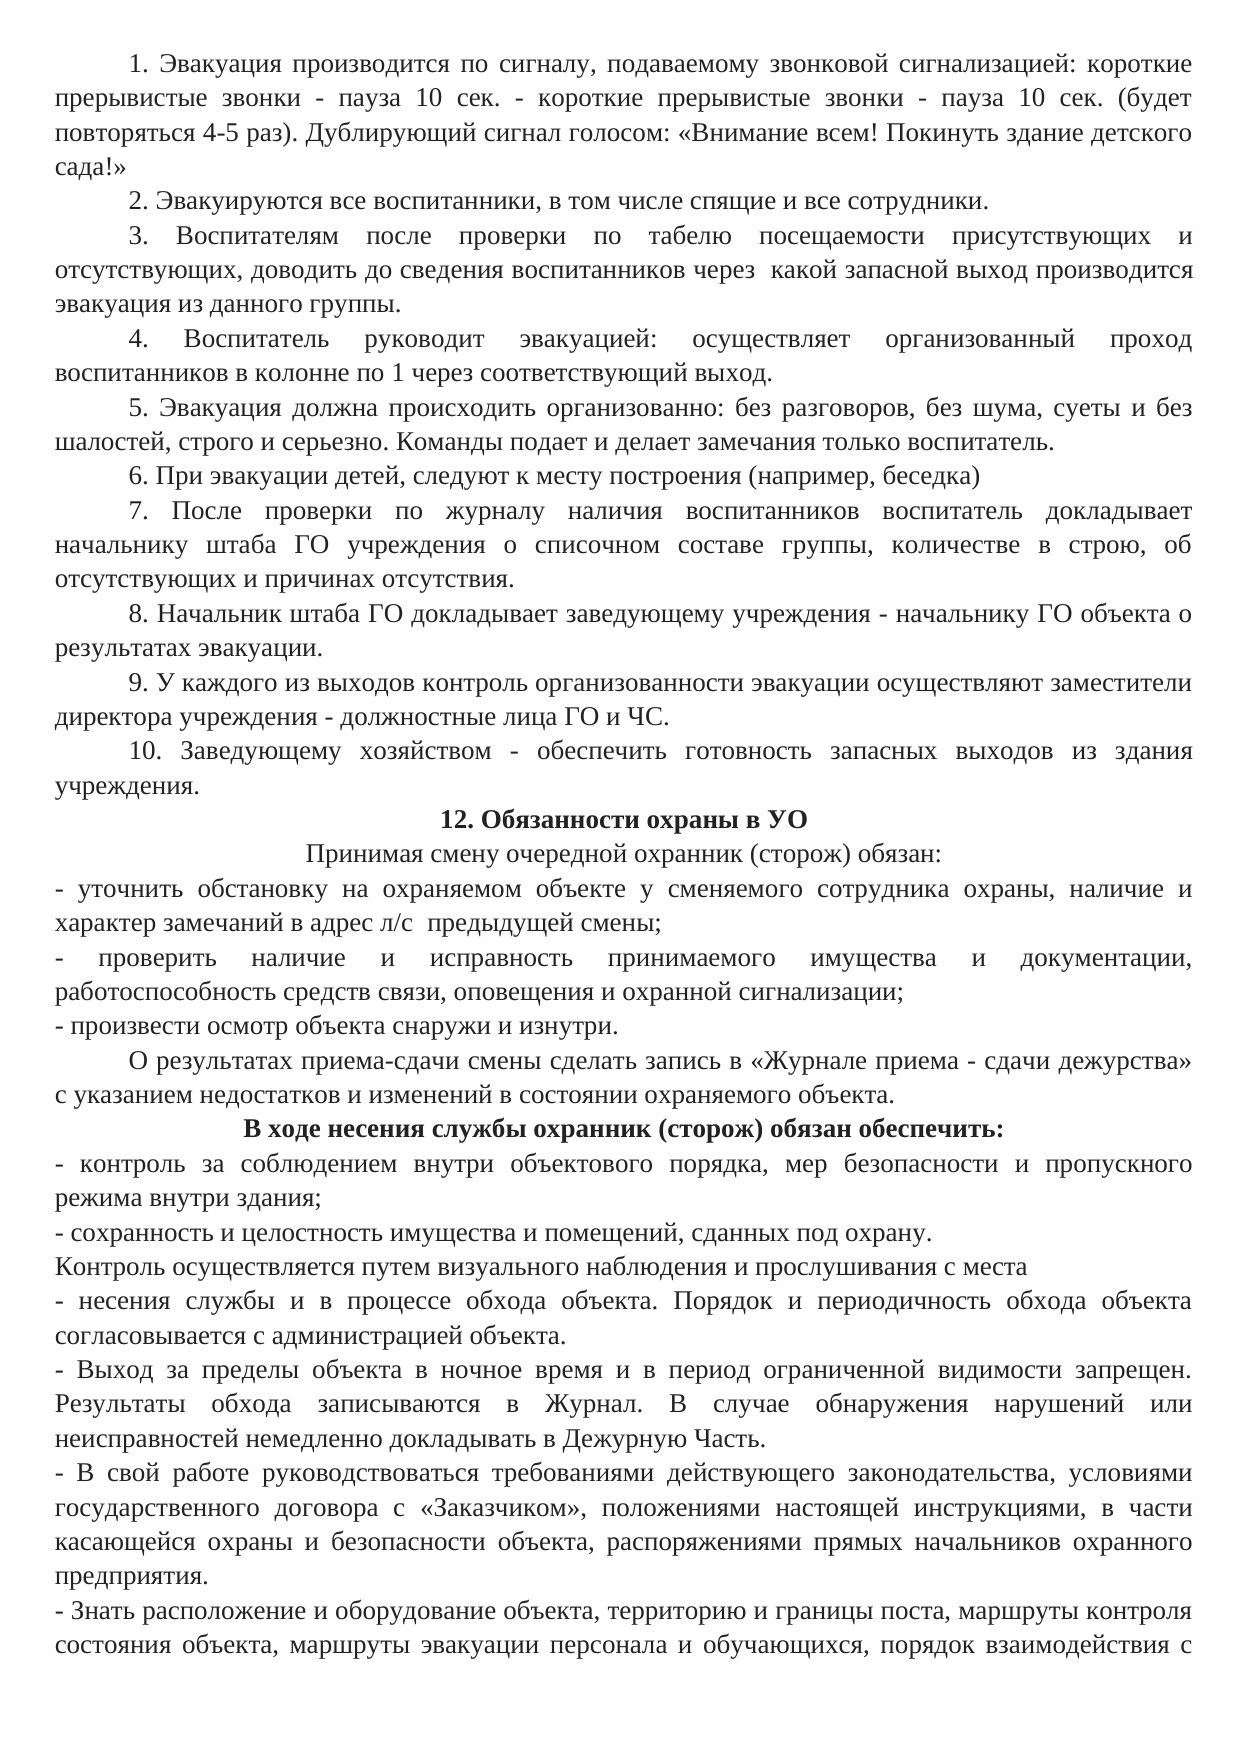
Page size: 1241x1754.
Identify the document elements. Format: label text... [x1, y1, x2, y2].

text - уточнить обстановку на охраняемом объекте у сменяемого сотрудника охраны, наличие и характер замечаний в адрес л/с предыдущей смены; [54, 869, 1194, 937]
text 10. Заведующему хозяйством - обеспечить готовность запасных выходов из здания учреждения. [54, 731, 1194, 800]
text Принимая смену очередной охранник (сторож) обязан: [54, 834, 1194, 869]
text 1. Эвакуация производится по сигналу, подаваемому звонковой сигнализацией: короткие прерывистые звонки - пауза 10 сек. - короткие прерывистые звонки - пауза 10 сек. (будет повторяться 4-5 раз). Дублирующий сигнал голосом: «Внимание всем! Покинуть здание детского сада!» [54, 44, 1194, 181]
text - Знать расположение и оборудование объекта, территорию и границы поста, маршруты контроля состояния объекта, маршруты эвакуации персонала и обучающихся, порядок взаимодействия с [54, 1591, 1194, 1659]
text - произвести осмотр объекта снаружи и изнутри. [54, 1006, 1194, 1041]
text 7. После проверки по журналу наличия воспитанников воспитатель докладывает начальнику штаба ГО учреждения о списочном составе группы, количестве в строю, об отсутствующих и причинах отсутствия. [54, 491, 1194, 594]
text 8. Начальник штаба ГО докладывает заведующему учреждения - начальнику ГО объекта о результатах эвакуации. [54, 594, 1194, 662]
text - Выход за пределы объекта в ночное время и в период ограниченной видимости запрещен. Результаты обхода записываются в Журнал. В случае обнаружения нарушений или неисправностей немедленно докладывать в Дежурную Часть. [54, 1350, 1194, 1453]
text - проверить наличие и исправность принимаемого имущества и документации, работоспособность средств связи, оповещения и охранной сигнализации; [54, 937, 1194, 1006]
text - сохранность и целостность имущества и помещений, сданных под охрану. [54, 1212, 1194, 1247]
text 3. Воспитателям после проверки по табелю посещаемости присутствующих и отсутствующих, доводить до сведения воспитанников через какой запасной выход производится эвакуация из данного группы. [54, 216, 1194, 319]
text - контроль за соблюдением внутри объектового порядка, мер безопасности и пропускного режима внутри здания; [54, 1144, 1194, 1212]
text 2. Эвакуируются все воспитанники, в том числе спящие и все сотрудники. [54, 181, 1194, 216]
text 12. Обязанности охраны в УО [54, 800, 1194, 834]
text - несения службы и в процессе обхода объекта. Порядок и периодичность обхода объекта согласовывается с администрацией объекта. [54, 1281, 1194, 1350]
text 4. Воспитатель руководит эвакуацией: осуществляет организованный проход воспитанников в колонне по 1 через соответствующий выход. [54, 319, 1194, 387]
text 5. Эвакуация должна происходить организованно: без разговоров, без шума, суеты и без шалостей, строго и серьезно. Команды подает и делает замечания только воспитатель. [54, 387, 1194, 456]
text Контроль осуществляется путем визуального наблюдения и прослушивания с места [54, 1247, 1194, 1281]
text - В свой работе руководствоваться требованиями действующего законодательства, условиями государственного договора с «Заказчиком», положениями настоящей инструкциями, в части касающейся охраны и безопасности объекта, распоряжениями прямых начальников охранного предприятия. [54, 1453, 1194, 1591]
text 9. У каждого из выходов контроль организованности эвакуации осуществляют заместители директора учреждения - должностные лица ГО и ЧС. [54, 662, 1194, 731]
text 6. При эвакуации детей, следуют к месту построения (например, беседка) [54, 456, 1194, 491]
text В ходе несения службы охранник (сторож) обязан обеспечить: [54, 1109, 1194, 1144]
text О результатах приема-сдачи смены сделать запись в «Журнале приема - сдачи дежурства» с указанием недостатков и изменений в состоянии охраняемого объекта. [54, 1041, 1194, 1109]
